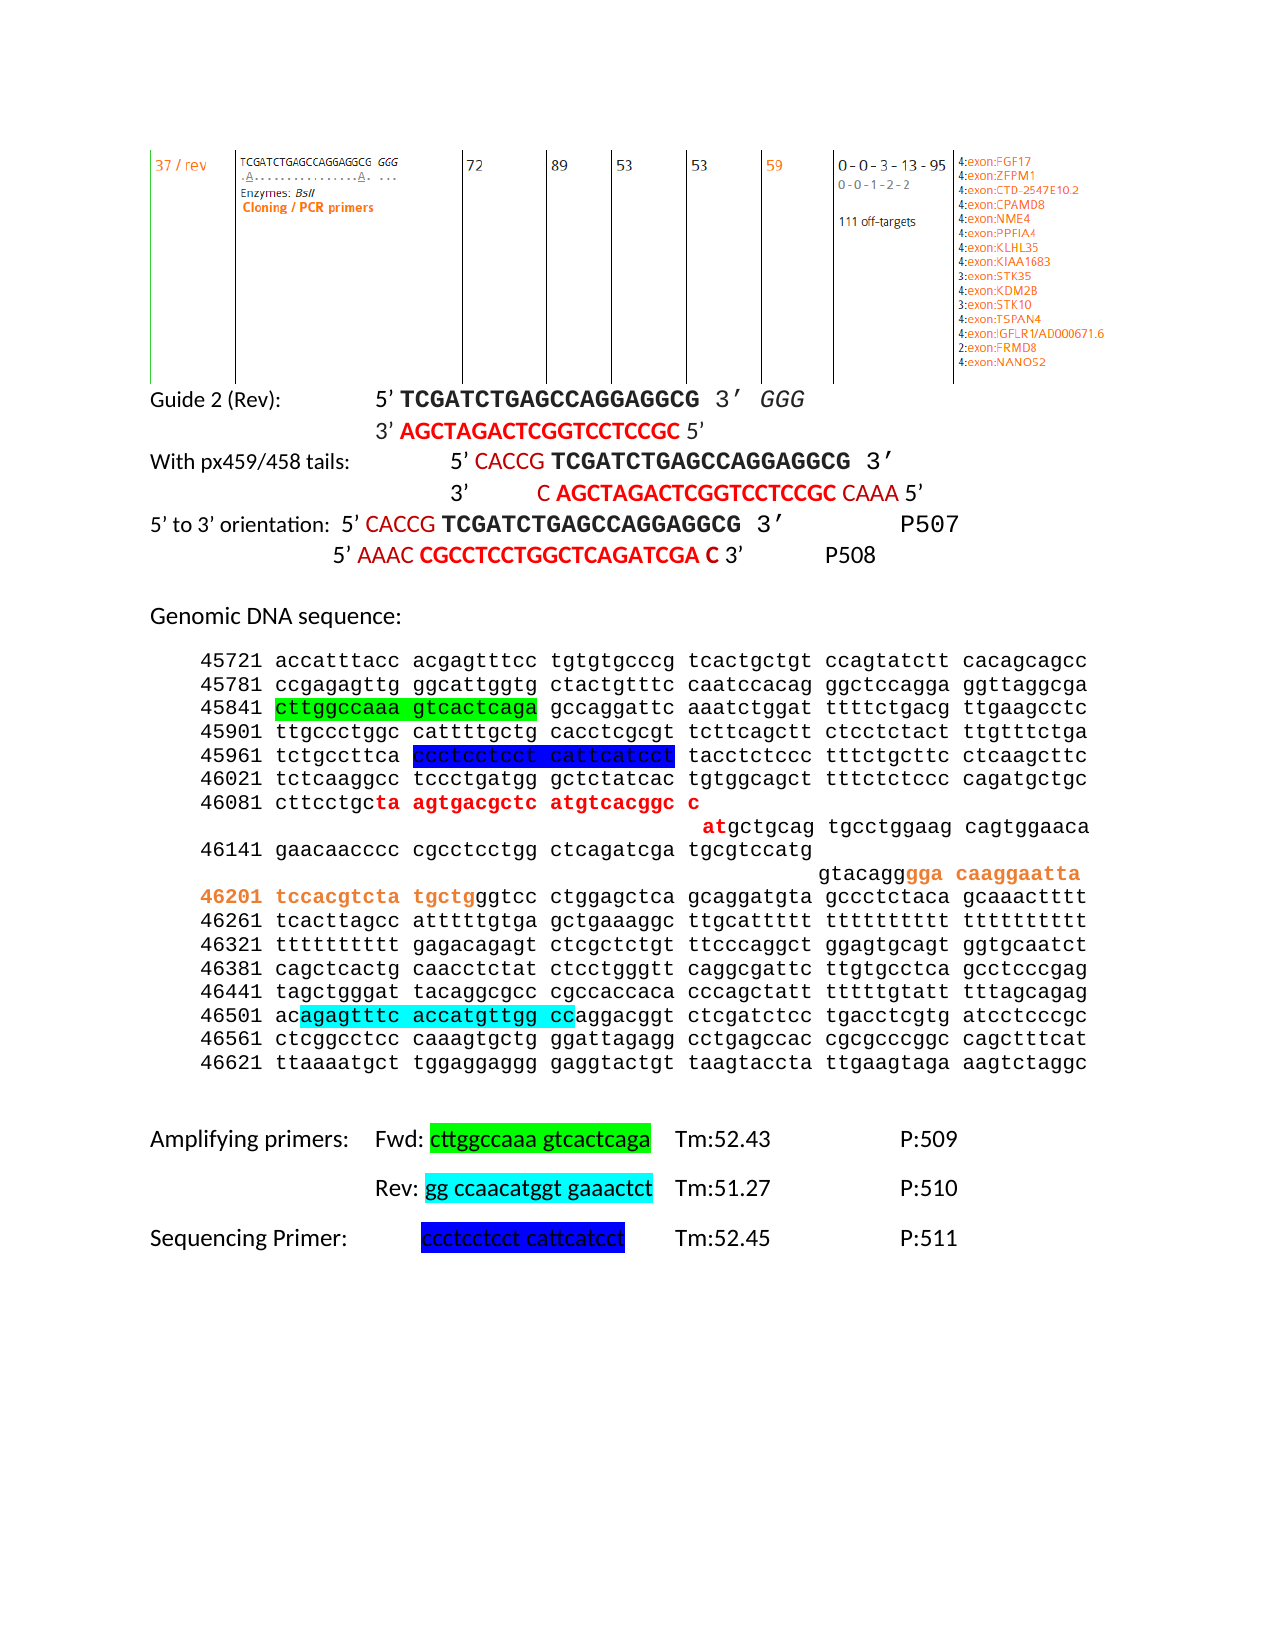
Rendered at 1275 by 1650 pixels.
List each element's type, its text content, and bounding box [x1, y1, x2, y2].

text 46201 tccacgtcta tgctgggtcc ctggagctca gcaggatgta gccctctaca gcaaactttt [150, 887, 1125, 910]
text gtacagggga caaggaatta [150, 863, 1125, 887]
text Guide 2 (Rev): 5’ TCGATCTGAGCCAGGAGGCG 3’ GGG [150, 384, 1125, 415]
text 45841 cttggccaaa gtcactcaga gccaggattc aaatctggat ttttctgacg ttgaagcctc [150, 697, 1125, 721]
text 46261 tcacttagcc atttttgtga gctgaaaggc ttgcattttt tttttttttt tttttttttt [150, 910, 1125, 934]
text Amplifying primers: Fwd: cttggccaaa gtcactcaga Tm:52.43 P:509 [150, 1123, 1125, 1153]
text 3’ AGCTAGACTCGGTCCTCCGC 5’ [150, 415, 1125, 445]
text Genomic DNA sequence: [150, 601, 1125, 631]
text 46501 acagagtttc accatgttgg ccaggacggt ctcgatctcc tgacctcgtg atcctcccgc [150, 1005, 1125, 1028]
text 46081 cttcctgcta agtgacgctc atgtcacggc c [150, 792, 1125, 816]
picture [150, 150, 1125, 384]
text 5’ AAAC CGCCTCCTGGCTCAGATCGA C 3’ P508 [150, 539, 1125, 570]
text 45781 ccgagagttg ggcattggtg ctactgtttc caatccacag ggctccagga ggttaggcga [150, 674, 1125, 697]
text With px459/458 tails: 5’ CACCG TCGATCTGAGCCAGGAGGCG 3’ [150, 445, 1125, 477]
text atgctgcag tgcctggaag cagtggaaca [150, 816, 1125, 839]
text 46141 gaacaacccc cgcctcctgg ctcagatcga tgcgtccatg [150, 839, 1125, 863]
text 46561 ctcggcctcc caaagtgctg ggattagagg cctgagccac cgcgcccggc cagctttcat [150, 1028, 1125, 1052]
text 46021 tctcaaggcc tccctgatgg gctctatcac tgtggcagct tttctctccc cagatgctgc [150, 768, 1125, 792]
text 5’ to 3’ orientation: 5’ CACCG TCGATCTGAGCCAGGAGGCG 3’ P507 [150, 508, 1125, 539]
text Sequencing Primer: ccctcctcct cattcatcct Tm:52.45 P:511 [150, 1222, 1125, 1253]
text 46321 tttttttttt gagacagagt ctcgctctgt ttcccaggct ggagtgcagt ggtgcaatct [150, 934, 1125, 957]
text 45901 ttgccctggc cattttgctg cacctcgcgt tcttcagctt ctcctctact ttgtttctga [150, 721, 1125, 745]
text 45961 tctgccttca ccctcctcct cattcatcct tacctctccc tttctgcttc ctcaagcttc [150, 745, 1125, 768]
text 3’ C AGCTAGACTCGGTCCTCCGC CAAA 5’ [150, 477, 1125, 508]
text 45721 accatttacc acgagtttcc tgtgtgcccg tcactgctgt ccagtatctt cacagcagcc [150, 650, 1125, 674]
text 46381 cagctcactg caacctctat ctcctgggtt caggcgattc ttgtgcctca gcctcccgag [150, 957, 1125, 981]
text 46621 ttaaaatgct tggaggaggg gaggtactgt taagtaccta ttgaagtaga aagtctaggc [150, 1052, 1125, 1076]
text Rev: gg ccaacatggt gaaactct Tm:51.27 P:510 [300, 1173, 1125, 1203]
text 46441 tagctgggat tacaggcgcc cgccaccaca cccagctatt tttttgtatt tttagcagag [150, 981, 1125, 1005]
